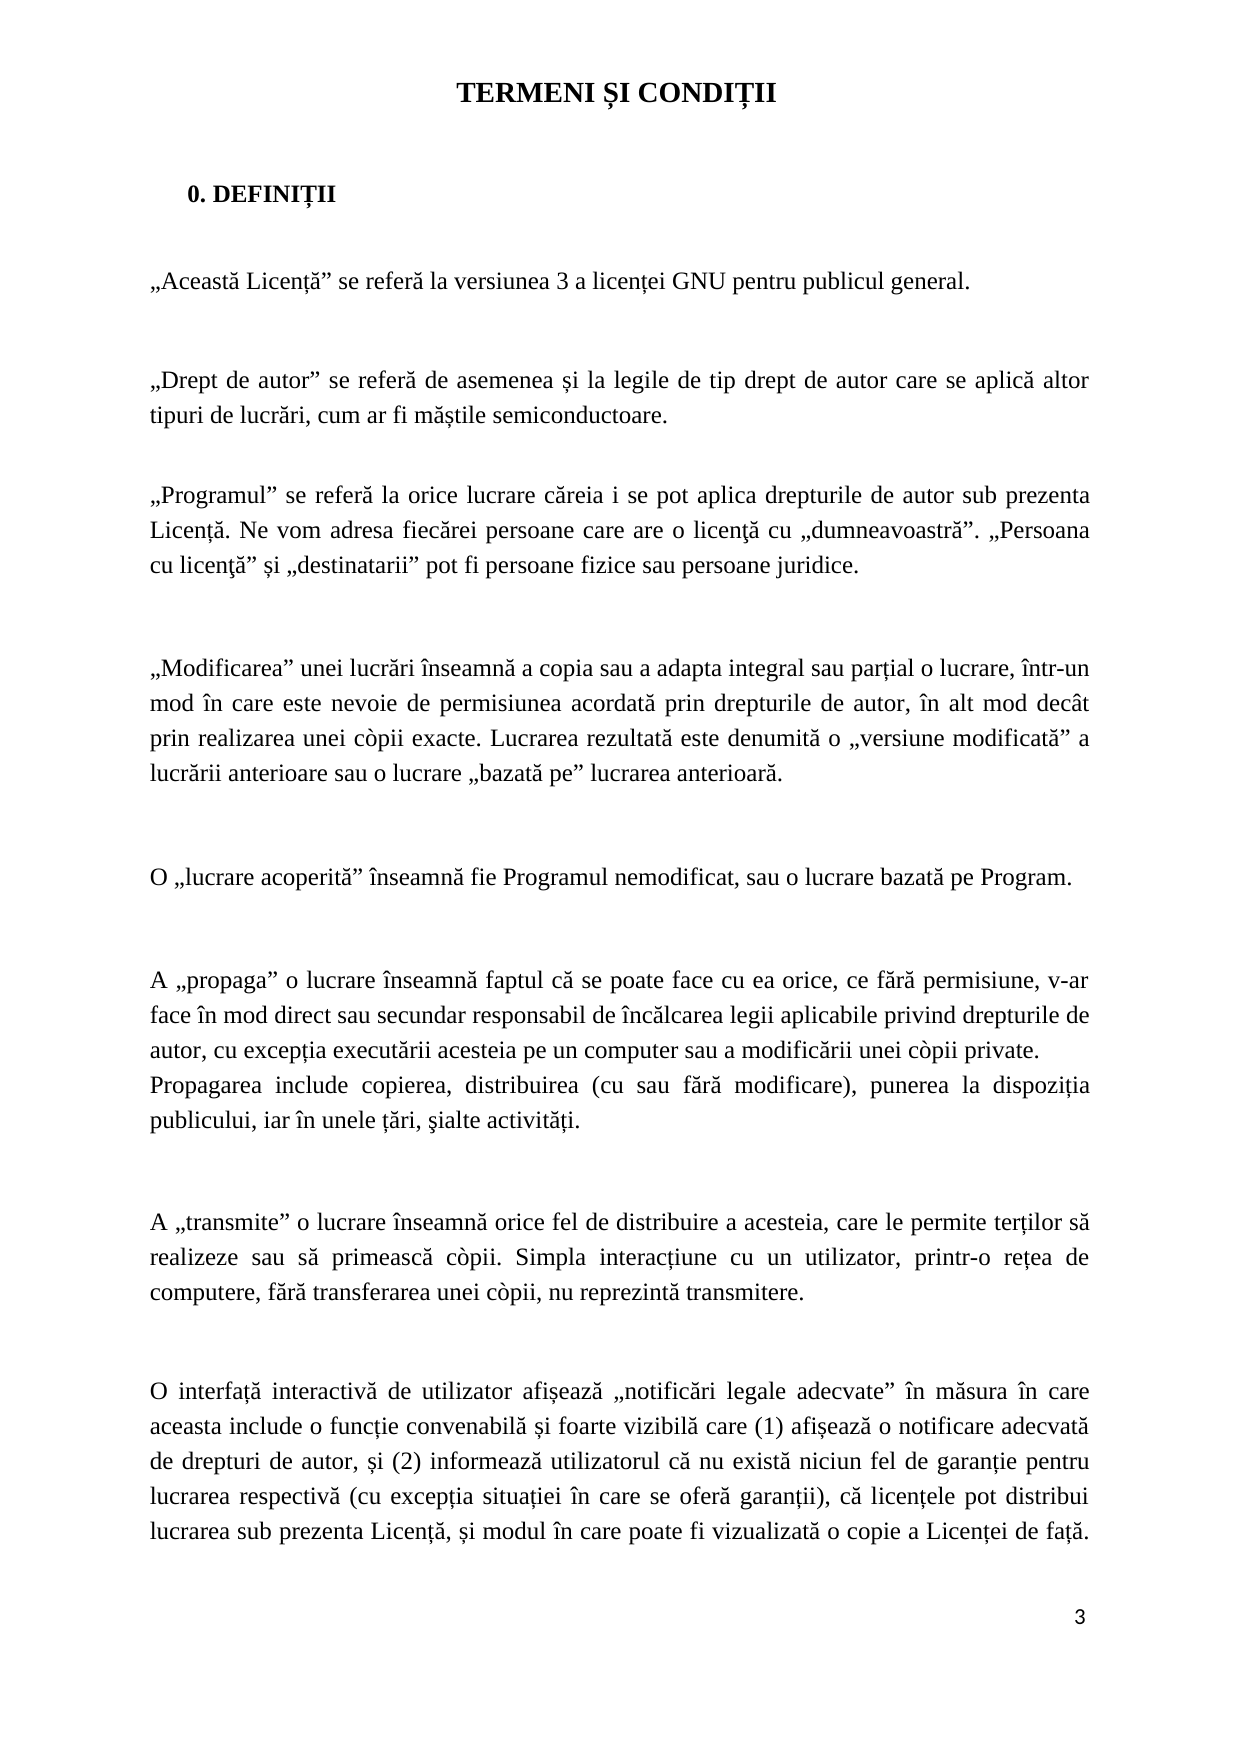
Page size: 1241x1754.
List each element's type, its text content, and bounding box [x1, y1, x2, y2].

text Propagarea include copierea, distribuirea (cu sau fără modificare), punerea la dispoziția publicului, iar în unele țări, şialte activități. [149, 1070, 1091, 1134]
text „Drept de autor” se referă de asemenea și la legile de tip drept de autor care se aplică altor tipuri de lucrări, cum ar fi măștile semiconductoare. [149, 365, 1091, 428]
text „Programul” se referă la orice lucrare căreia i se pot aplica drepturile de autor sub prezenta Licență. Ne vom adresa fiecărei persoane care are o licenţă cu „dumneavoastră”. „Persoana cu licenţă” și „destinatarii” pot fi persoane fizice sau persoane juridice. [149, 480, 1091, 579]
text A „propaga” o lucrare înseamnă faptul că se poate face cu ea orice, ce fără permisiune, v-ar face în mod direct sau secundar responsabil de încălcarea legii aplicabile privind drepturile de autor, cu excepția executării acesteia pe un computer sau a modificării unei còpii private. [149, 965, 1091, 1064]
subtitle TERMENI ȘI CONDIȚII [150, 75, 1090, 108]
text O interfață interactivă de utilizator afișează „notificări legale adecvate” în măsura în care aceasta include o funcție convenabilă și foarte vizibilă care (1) afișează o notificare adecvată de drepturi de autor, și (2) informează utilizatorul că nu există niciun fel de garanție pentru lucrarea respectivă (cu excepția situației în care se oferă garanții), că licențele pot distribui lucrarea sub prezenta Licență, și modul în care poate fi vizualizată o copie a Licenței de față. [149, 1376, 1091, 1545]
text A „transmite” o lucrare înseamnă orice fel de distribuire a acesteia, care le permite terților să realizeze sau să primească còpii. Simpla interacțiune cu un utilizator, printr-o rețea de computere, fără transferarea unei còpii, nu reprezintă transmitere. [149, 1207, 1091, 1306]
text O „lucrare acoperită” înseamnă fie Programul nemodificat, sau o lucrare bazată pe Program. [149, 862, 1091, 891]
text „Modificarea” unei lucrări înseamnă a copia sau a adapta integral sau parțial o lucrare, într-un mod în care este nevoie de permisiunea acordată prin drepturile de autor, în alt mod decât prin realizarea unei còpii exacte. Lucrarea rezultată este denumită o „versiune modificată” a lucrării anterioare sau o lucrare „bazată pe” lucrarea anterioară. [149, 653, 1091, 787]
text „Această Licență” se referă la versiunea 3 a licenței GNU pentru publicul general. [149, 266, 1091, 295]
subtitle 0. DEFINIȚII [187, 179, 1091, 208]
